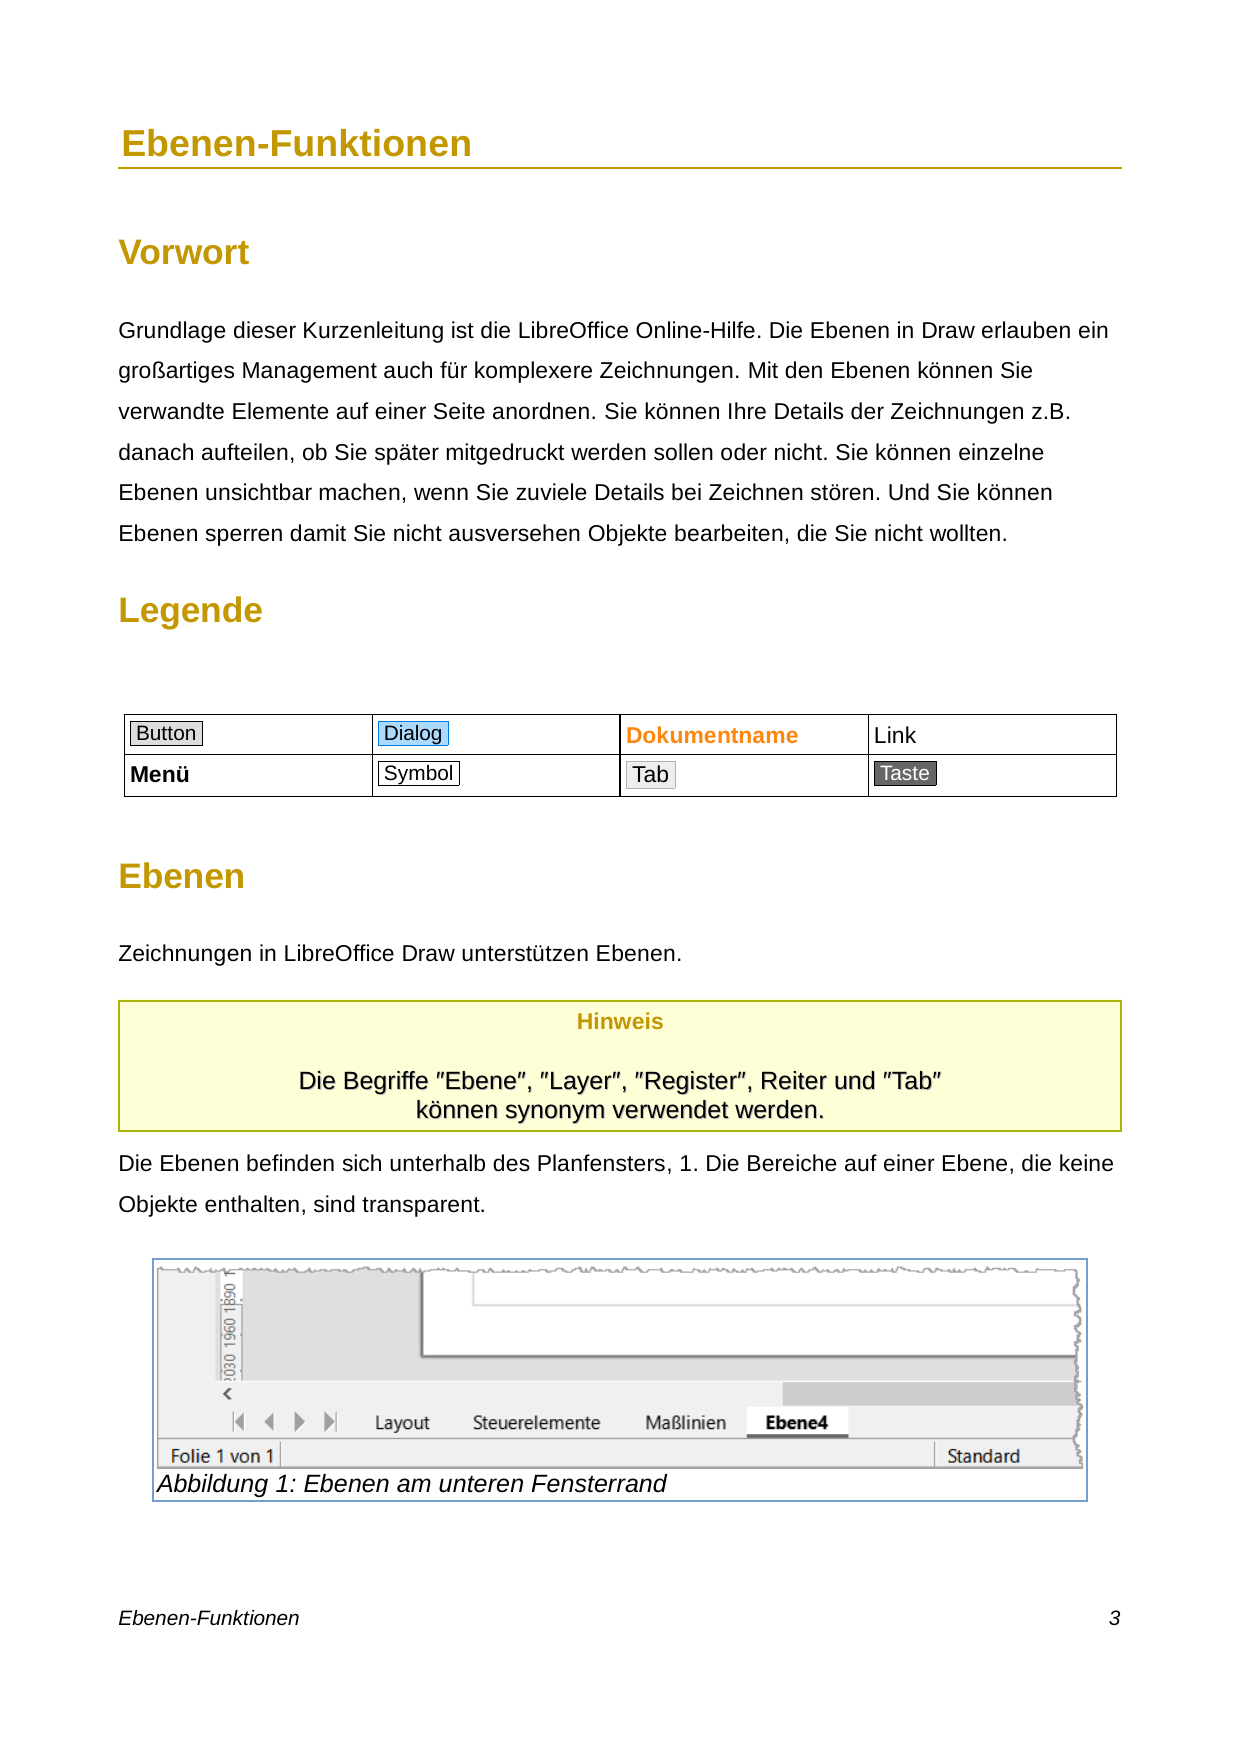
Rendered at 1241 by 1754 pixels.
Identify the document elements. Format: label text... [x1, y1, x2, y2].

subtitle Ebenen-Funktionen [118, 118, 1122, 167]
text Grundlage dieser Kurzenleitung ist die LibreOffice Online-Hilfe. Die Ebenen in Draw erlauben ein großartiges Management auch für komplexere Zeichnungen. Mit den Ebenen können Sie verwandte Elemente auf einer Seite anordnen. Sie können Ihre Details der Zeichnungen z.B. danach aufteilen, ob Sie später mitgedruckt werden sollen oder nicht. Sie können einzelne Ebenen unsichtbar machen, wenn Sie zuviele Details bei Zeichnen stören. Und Sie können Ebenen sperren damit Sie nicht ausversehen Objekte bearbeiten, die Sie nicht wollten. [118, 316, 1122, 546]
text Abbildung 1: Ebenen am unteren Fensterrand [157, 1469, 1083, 1497]
table_header Dokumentname [621, 715, 868, 754]
table_cell Taste [869, 755, 1116, 796]
table_cell Tab [621, 755, 868, 796]
subtitle Ebenen [118, 681, 1122, 896]
picture [156, 1263, 1084, 1469]
subtitle Legende [118, 589, 1122, 630]
table_header Link [869, 715, 1116, 754]
table_cell Menü [125, 755, 372, 796]
text Hinweis [126, 1008, 577, 1035]
text Die Ebenen befinden sich unterhalb des Planfensters, Abbildung 1. Die Bereiche auf einer Ebene, die keine Objekte enthalten, sind transparent. [118, 1132, 1122, 1217]
table_cell Symbol [373, 755, 619, 796]
table_header Dialog [373, 715, 619, 754]
text Die Ebenen befinden sich unterhalb des Planfensters, Abbildung 1. Die Bereiche auf einer Ebene, die keine Objekte enthalten, sind transparent. [154, 1260, 1086, 1500]
text Hinweis [664, 1008, 1114, 1035]
text Die Ebenen befinden sich unterhalb des Planfensters, Abbildung 1. Die Bereiche auf einer Ebene, die keine Objekte enthalten, sind transparent. [118, 992, 1122, 999]
table_header Button [125, 715, 372, 754]
subtitle Vorwort [118, 232, 1122, 272]
text Zeichnungen in LibreOffice Draw unterstützen Ebenen. [118, 939, 1122, 966]
text Die Begriffe ″Ebene″, ″Layer″, ″Register″, Reiter und ″Tab″ können synonym verwendet werden. [126, 1066, 1114, 1124]
